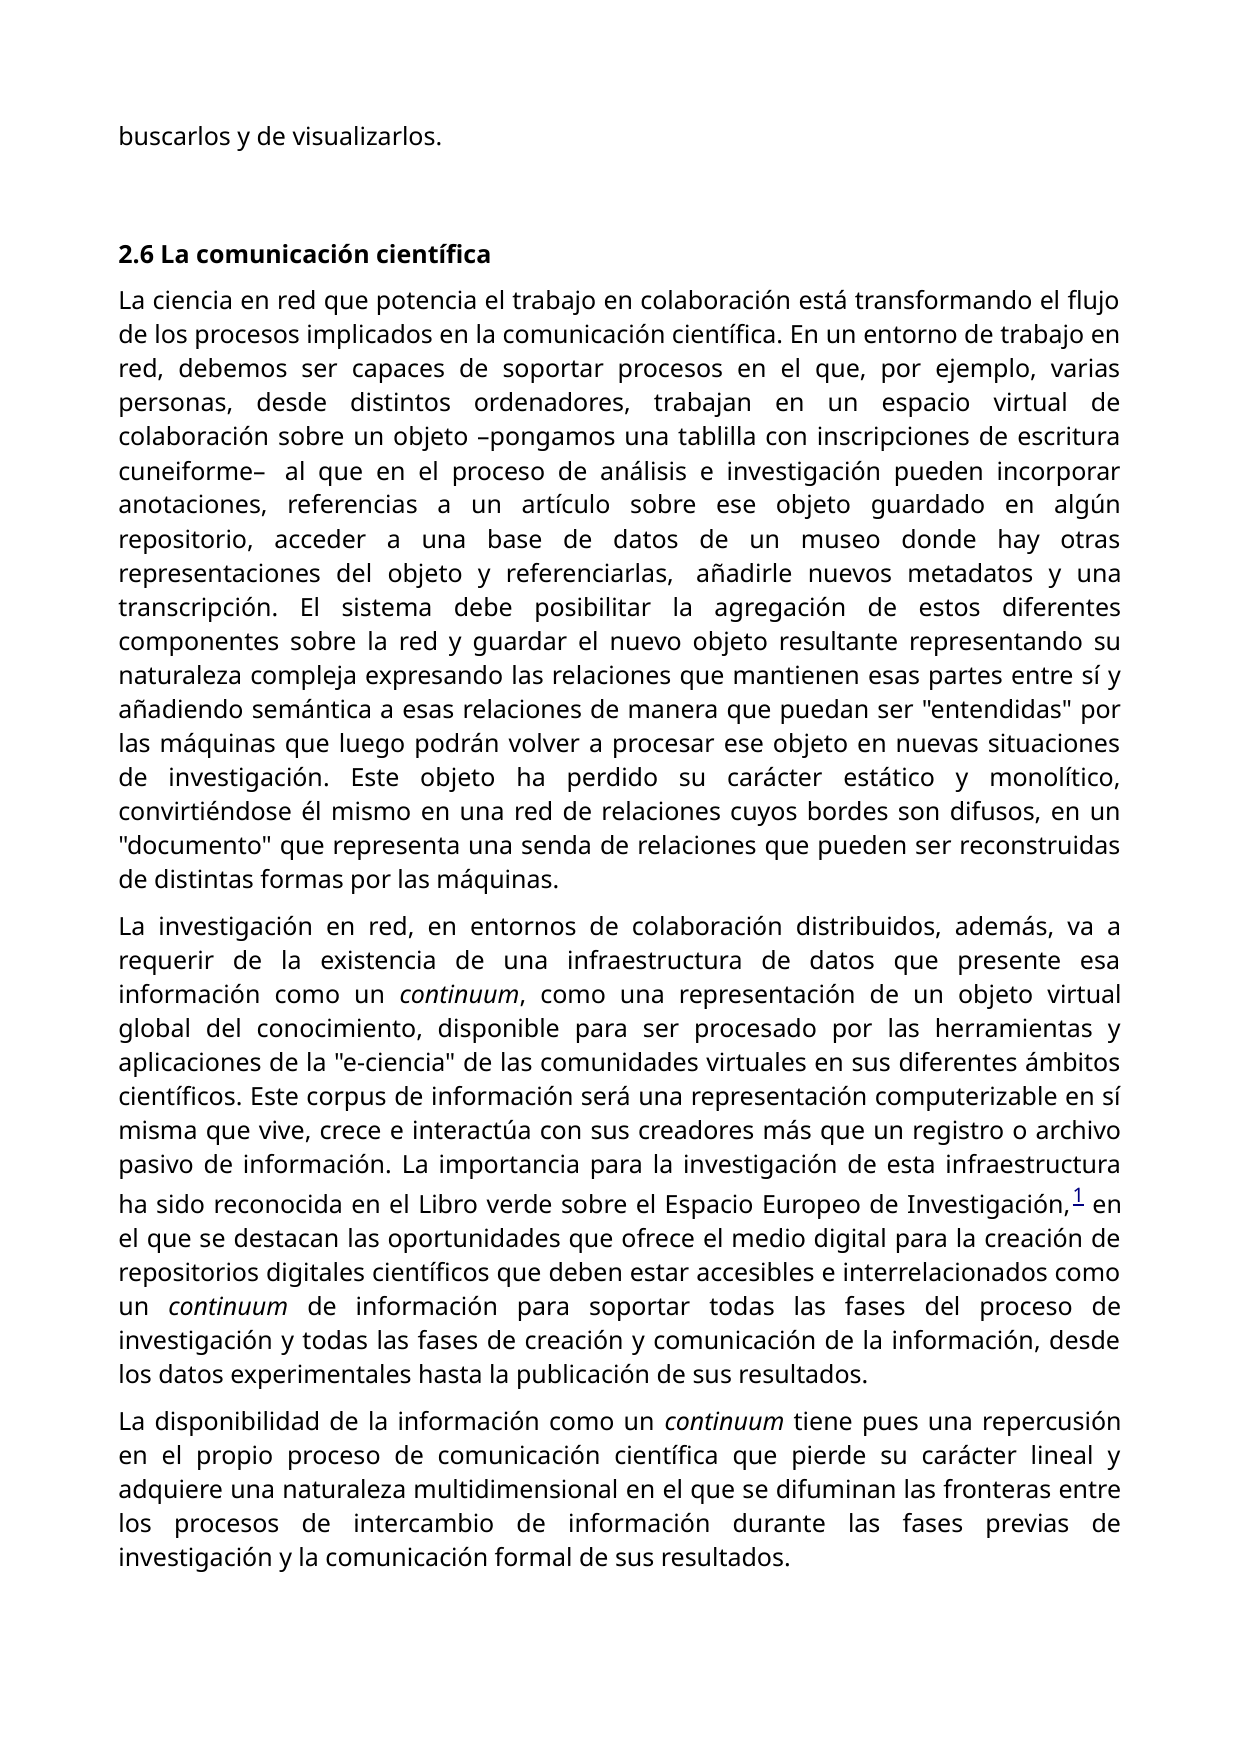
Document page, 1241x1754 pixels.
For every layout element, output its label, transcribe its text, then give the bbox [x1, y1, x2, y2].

text La disponibilidad de la información como un continuum tiene pues una repercusión en el propio proceso de comunicación científica que pierde su carácter lineal y adquiere una naturaleza multidimensional en el que se difuminan las fronteras entre los procesos de intercambio de información durante las fases previas de investigación y la comunicación formal de sus resultados. [118, 1403, 1122, 1574]
text buscarlos y de visualizarlos. [118, 118, 1122, 152]
text La ciencia en red que potencia el trabajo en colaboración está transformando el flujo de los procesos implicados en la comunicación científica. En un entorno de trabajo en red, debemos ser capaces de soportar procesos en el que, por ejemplo, varias personas, desde distintos ordenadores, trabajan en un espacio virtual de colaboración sobre un objeto –pongamos una tablilla con inscripciones de escritura cuneiforme– al que en el proceso de análisis e investigación pueden incorporar anotaciones, referencias a un artículo sobre ese objeto guardado en algún repositorio, acceder a una base de datos de un museo donde hay otras representaciones del objeto y referenciarlas, añadirle nuevos metadatos y una transcripción. El sistema debe posibilitar la agregación de estos diferentes componentes sobre la red y guardar el nuevo objeto resultante representando su naturaleza compleja expresando las relaciones que mantienen esas partes entre sí y añadiendo semántica a esas relaciones de manera que puedan ser "entendidas" por las máquinas que luego podrán volver a procesar ese objeto en nuevas situaciones de investigación. Este objeto ha perdido su carácter estático y monolítico, convirtiéndose él mismo en una red de relaciones cuyos bordes son difusos, en un "documento" que representa una senda de relaciones que pueden ser reconstruidas de distintas formas por las máquinas. [118, 283, 1122, 896]
subtitle 2.6 La comunicación científica [118, 236, 1122, 270]
text La investigación en red, en entornos de colaboración distribuidos, además, va a requerir de la existencia de una infraestructura de datos que presente esa información como un continuum, como una representación de un objeto virtual global del conocimiento, disponible para ser procesado por las herramientas y aplicaciones de la "e-ciencia" de las comunidades virtuales en sus diferentes ámbitos científicos. Este corpus de información será una representación computerizable en sí misma que vive, crece e interactúa con sus creadores más que un registro o archivo pasivo de información. La importancia para la investigación de esta infraestructura ha sido reconocida en el Libro verde sobre el Espacio Europeo de Investigación,1 en el que se destacan las oportunidades que ofrece el medio digital para la creación de repositorios digitales científicos que deben estar accesibles e interrelacionados como un continuum de información para soportar todas las fases del proceso de investigación y todas las fases de creación y comunicación de la información, desde los datos experimentales hasta la publicación de sus resultados. [118, 908, 1122, 1391]
